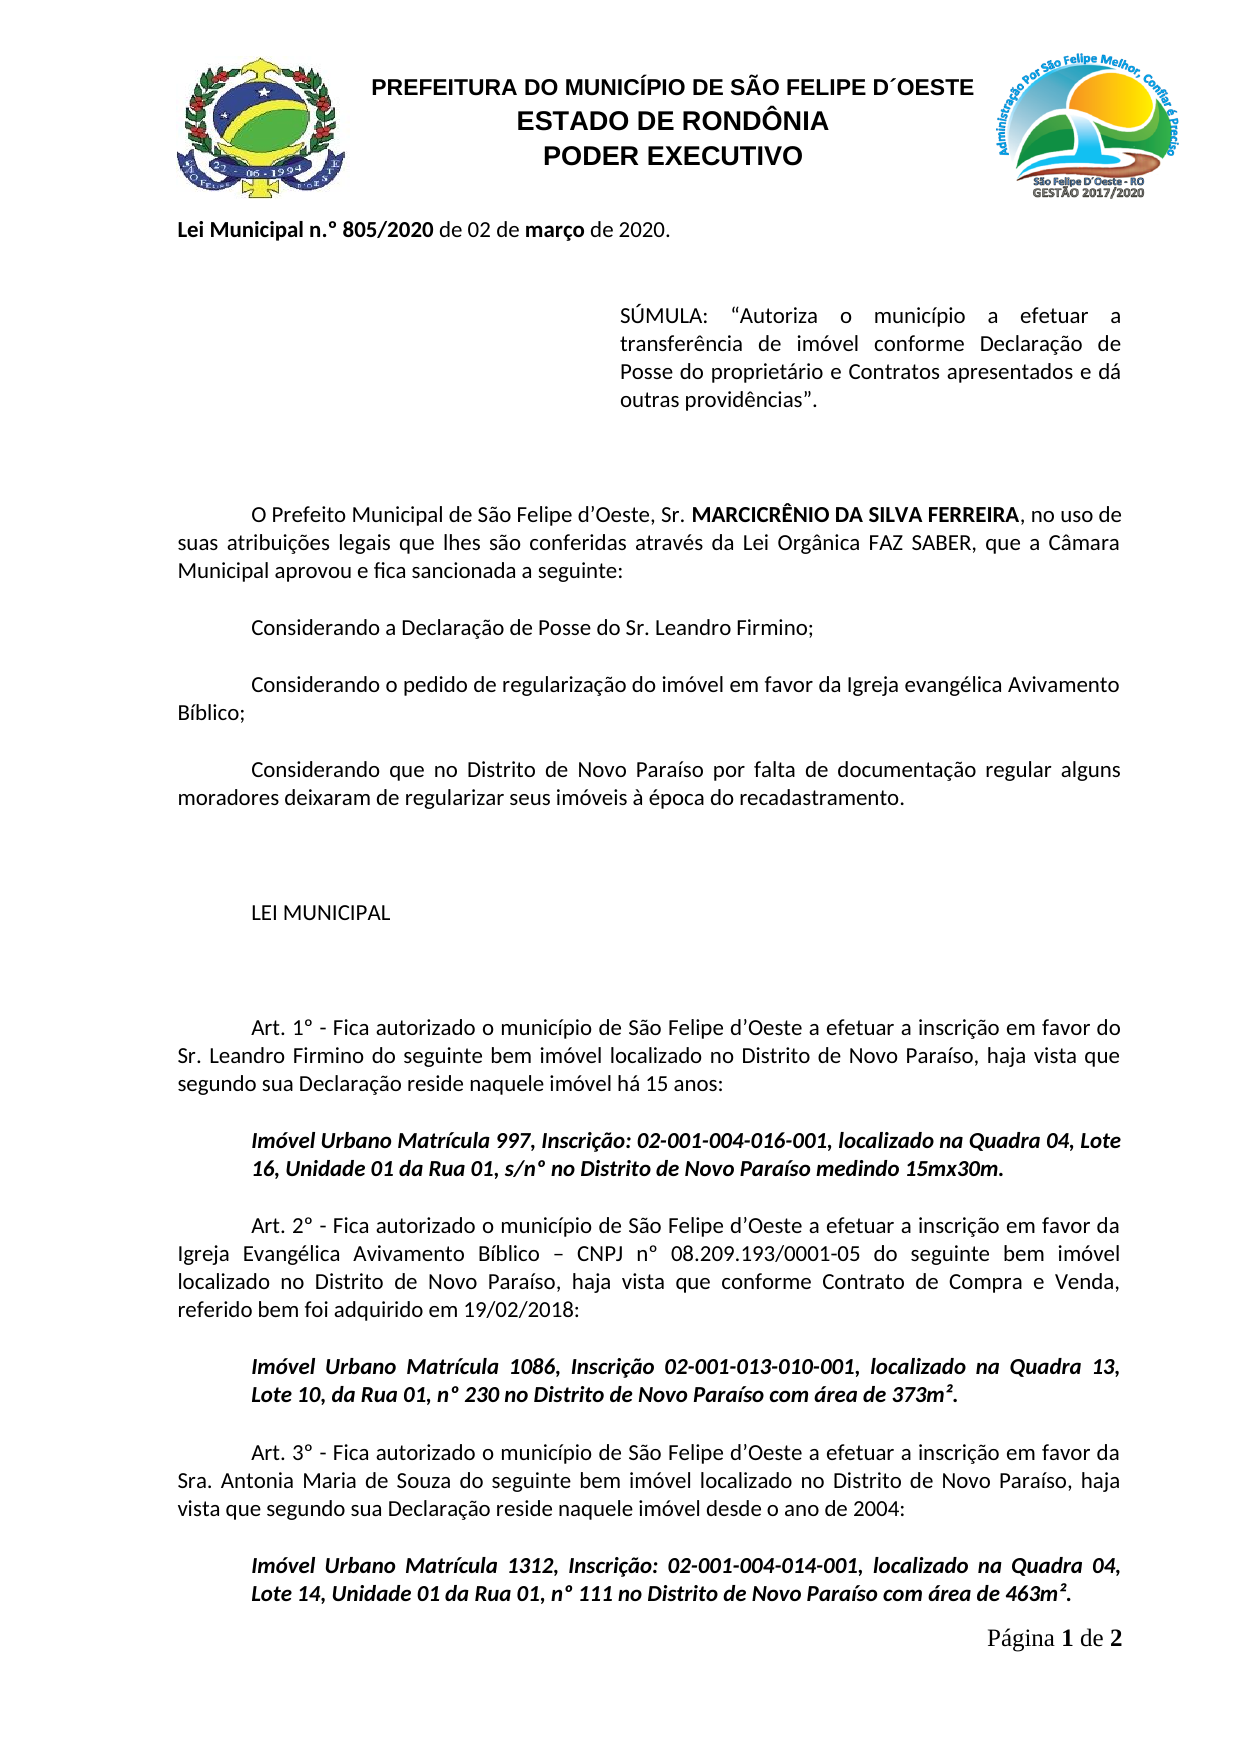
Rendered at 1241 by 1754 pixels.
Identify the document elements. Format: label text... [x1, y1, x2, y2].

picture [996, 53, 1179, 199]
picture [176, 56, 350, 199]
text O Prefeito Municipal de São Felipe d’Oeste, Sr. MARCICRÊNIO DA SILVA FERREIRA, no uso de suas atribuições legais que lhes são conferidas através da Lei Orgânica FAZ SABER, que a Câmara Municipal aprovou e fica sancionada a seguinte: [177, 500, 1122, 584]
text Considerando o pedido de regularização do imóvel em favor da Igreja evangélica Avivamento Bíblico; [177, 670, 1122, 726]
text Imóvel Urbano Matrícula 1086, Inscrição 02-001-013-010-001, localizado na Quadra 13, Lote 10, da Rua 01, nº 230 no Distrito de Novo Paraíso com área de 373m². [251, 1352, 1122, 1408]
text Considerando que no Distrito de Novo Paraíso por falta de documentação regular alguns moradores deixaram de regularizar seus imóveis à época do recadastramento. [177, 755, 1122, 811]
text Lei Municipal n.º 805/2020 de 02 de março de 2020. [177, 215, 1122, 243]
text Art. 1º - Fica autorizado o município de São Felipe d’Oeste a efetuar a inscrição em favor do Sr. Leandro Firmino do seguinte bem imóvel localizado no Distrito de Novo Paraíso, haja vista que segundo sua Declaração reside naquele imóvel há 15 anos: [177, 1013, 1122, 1097]
text SÚMULA: “Autoriza o município a efetuar a transferência de imóvel conforme Declaração de Posse do proprietário e Contratos apresentados e dá outras providências”. [620, 301, 1122, 413]
text LEI MUNICIPAL [177, 898, 1122, 926]
text Imóvel Urbano Matrícula 1312, Inscrição: 02-001-004-014-001, localizado na Quadra 04, Lote 14, Unidade 01 da Rua 01, nº 111 no Distrito de Novo Paraíso com área de 463m². [251, 1551, 1122, 1607]
text Art. 3º - Fica autorizado o município de São Felipe d’Oeste a efetuar a inscrição em favor da Sra. Antonia Maria de Souza do seguinte bem imóvel localizado no Distrito de Novo Paraíso, haja vista que segundo sua Declaração reside naquele imóvel desde o ano de 2004: [177, 1438, 1122, 1522]
text Considerando a Declaração de Posse do Sr. Leandro Firmino; [177, 613, 1122, 641]
text Art. 2º - Fica autorizado o município de São Felipe d’Oeste a efetuar a inscrição em favor da Igreja Evangélica Avivamento Bíblico – CNPJ nº 08.209.193/0001-05 do seguinte bem imóvel localizado no Distrito de Novo Paraíso, haja vista que conforme Contrato de Compra e Venda, referido bem foi adquirido em 19/02/2018: [177, 1211, 1122, 1323]
text Imóvel Urbano Matrícula 997, Inscrição: 02-001-004-016-001, localizado na Quadra 04, Lote 16, Unidade 01 da Rua 01, s/nº no Distrito de Novo Paraíso medindo 15mx30m. [251, 1126, 1122, 1182]
